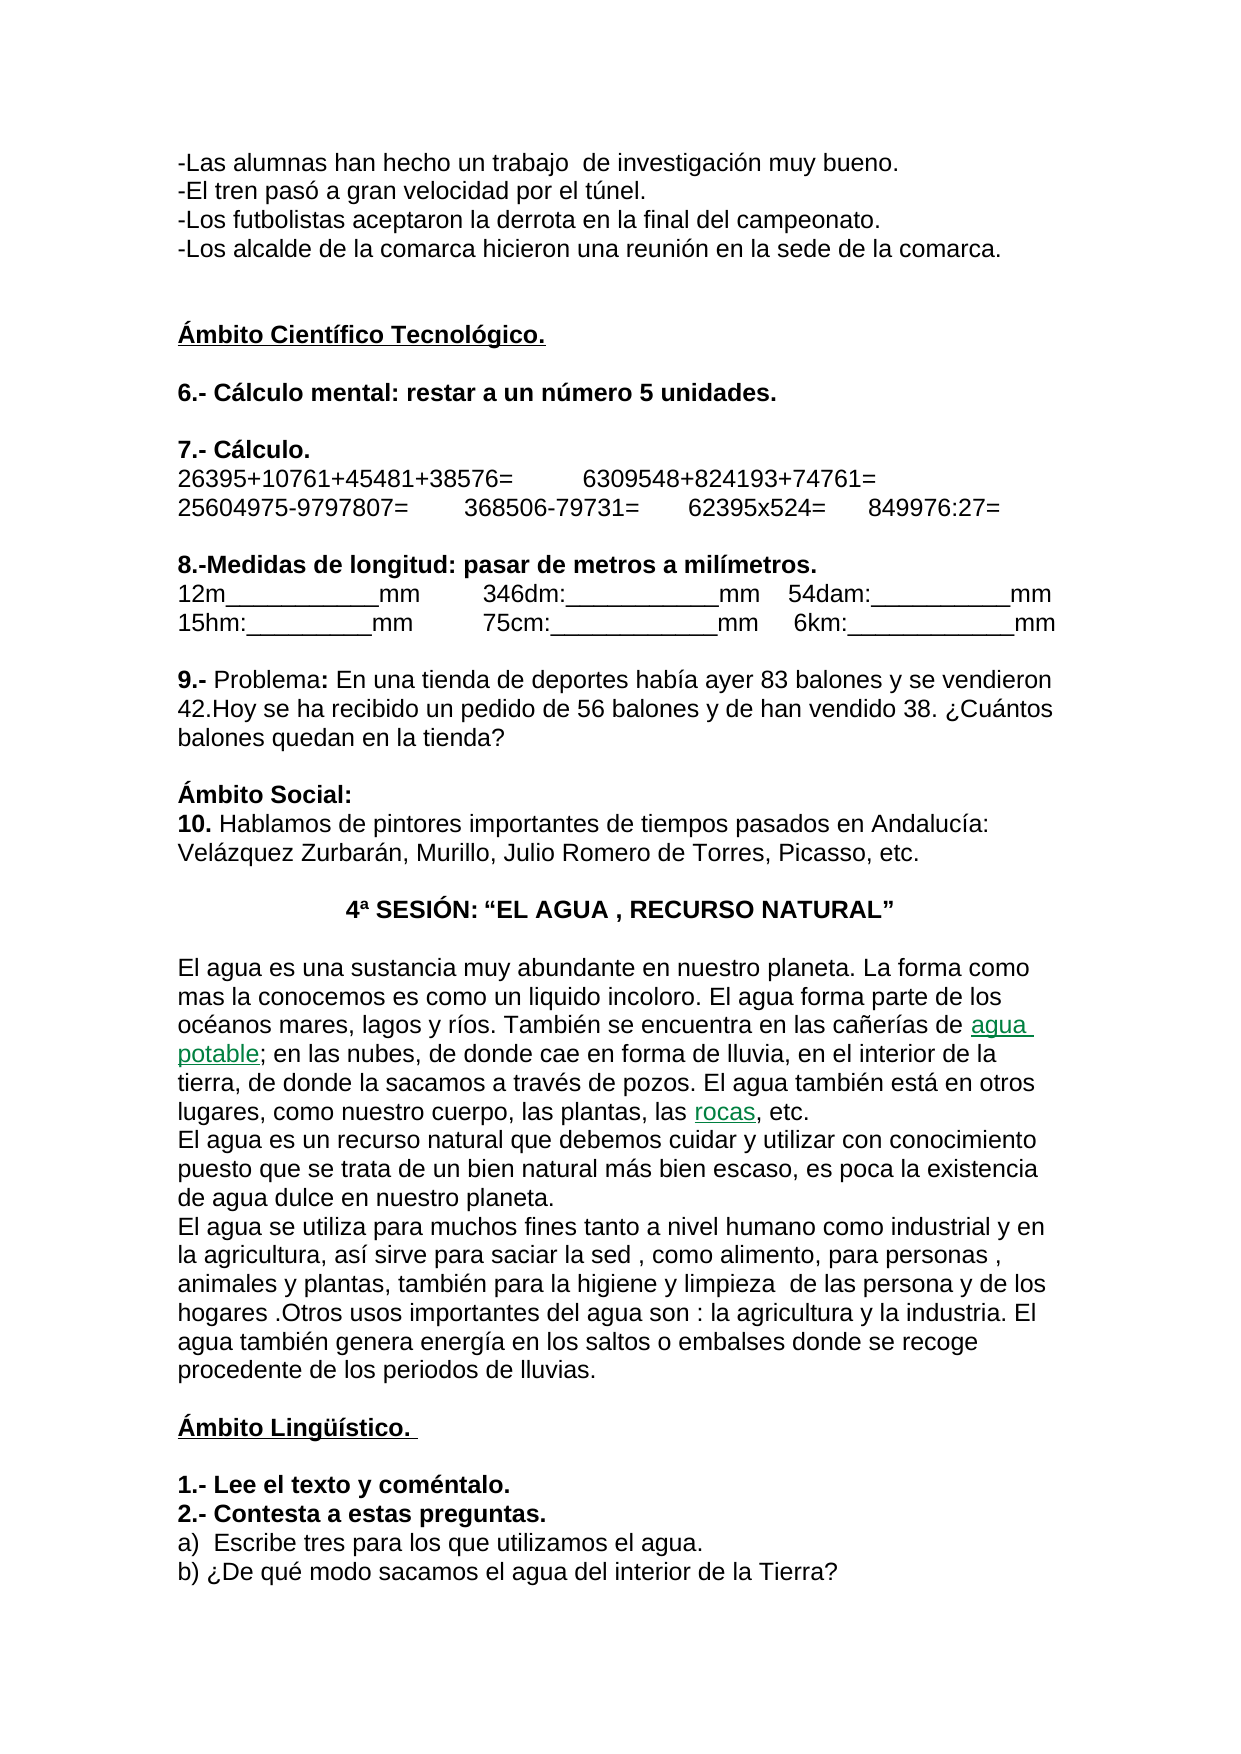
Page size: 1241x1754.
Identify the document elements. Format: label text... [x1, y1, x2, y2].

text 7.- Cálculo. [177, 435, 1063, 464]
text -Los futbolistas aceptaron la derrota en la final del campeonato. [177, 205, 1063, 234]
text 2.- Contesta a estas preguntas. [177, 1499, 1063, 1528]
text 4ª SESIÓN: “EL AGUA , RECURSO NATURAL” [177, 895, 1063, 924]
text 26395+10761+45481+38576= 6309548+824193+74761= [177, 464, 1063, 493]
text 12m___________mm 346dm:___________mm 54dam:__________mm [177, 579, 1063, 608]
text 15hm:_________mm 75cm:____________mm 6km:____________mm [177, 608, 1063, 636]
text El agua se utiliza para muchos fines tanto a nivel humano como industrial y en la agricultura, así sirve para saciar la sed , como alimento, para personas , animales y plantas, también para la higiene y limpieza de las persona y de los hogares .Otros usos importantes del agua son : la agricultura y la industria. El agua también genera energía en los saltos o embalses donde se recoge procedente de los periodos de lluvias. [177, 1212, 1063, 1384]
text El agua es una sustancia muy abundante en nuestro planeta. La forma como mas la conocemos es como un liquido incoloro. El agua forma parte de los océanos mares, lagos y ríos. También se encuentra en las cañerías de agua potable; en las nubes, de donde cae en forma de lluvia, en el interior de la tierra, de donde la sacamos a través de pozos. El agua también está en otros lugares, como nuestro cuerpo, las plantas, las rocas, etc. [177, 953, 1063, 1126]
text b) ¿De qué modo sacamos el agua del interior de la Tierra? [177, 1557, 1063, 1586]
text Ámbito Social: [177, 780, 1063, 809]
text 25604975-9797807= 368506-79731= 62395x524= 849976:27= [177, 493, 1063, 521]
text a) Escribe tres para los que utilizamos el agua. [177, 1528, 1063, 1557]
text 6.- Cálculo mental: restar a un número 5 unidades. [177, 378, 1063, 406]
text 9.- Problema: En una tienda de deportes había ayer 83 balones y se vendieron 42.Hoy se ha recibido un pedido de 56 balones y de han vendido 38. ¿Cuántos balones quedan en la tienda? [177, 665, 1063, 751]
text -Los alcalde de la comarca hicieron una reunión en la sede de la comarca. [177, 234, 1063, 263]
text 10. Hablamos de pintores importantes de tiempos pasados en Andalucía: Velázquez Zurbarán, Murillo, Julio Romero de Torres, Picasso, etc. [177, 809, 1063, 866]
text Ámbito Lingüístico. [177, 1413, 1063, 1442]
text Ámbito Científico Tecnológico. [177, 320, 1063, 349]
text 8.-Medidas de longitud: pasar de metros a milímetros. [177, 550, 1063, 579]
text 1.- Lee el texto y coméntalo. [177, 1471, 1063, 1499]
text -El tren pasó a gran velocidad por el túnel. [177, 176, 1063, 205]
text -Las alumnas han hecho un trabajo de investigación muy bueno. [177, 148, 1063, 176]
text El agua es un recurso natural que debemos cuidar y utilizar con conocimiento puesto que se trata de un bien natural más bien escaso, es poca la existencia de agua dulce en nuestro planeta. [177, 1126, 1063, 1212]
